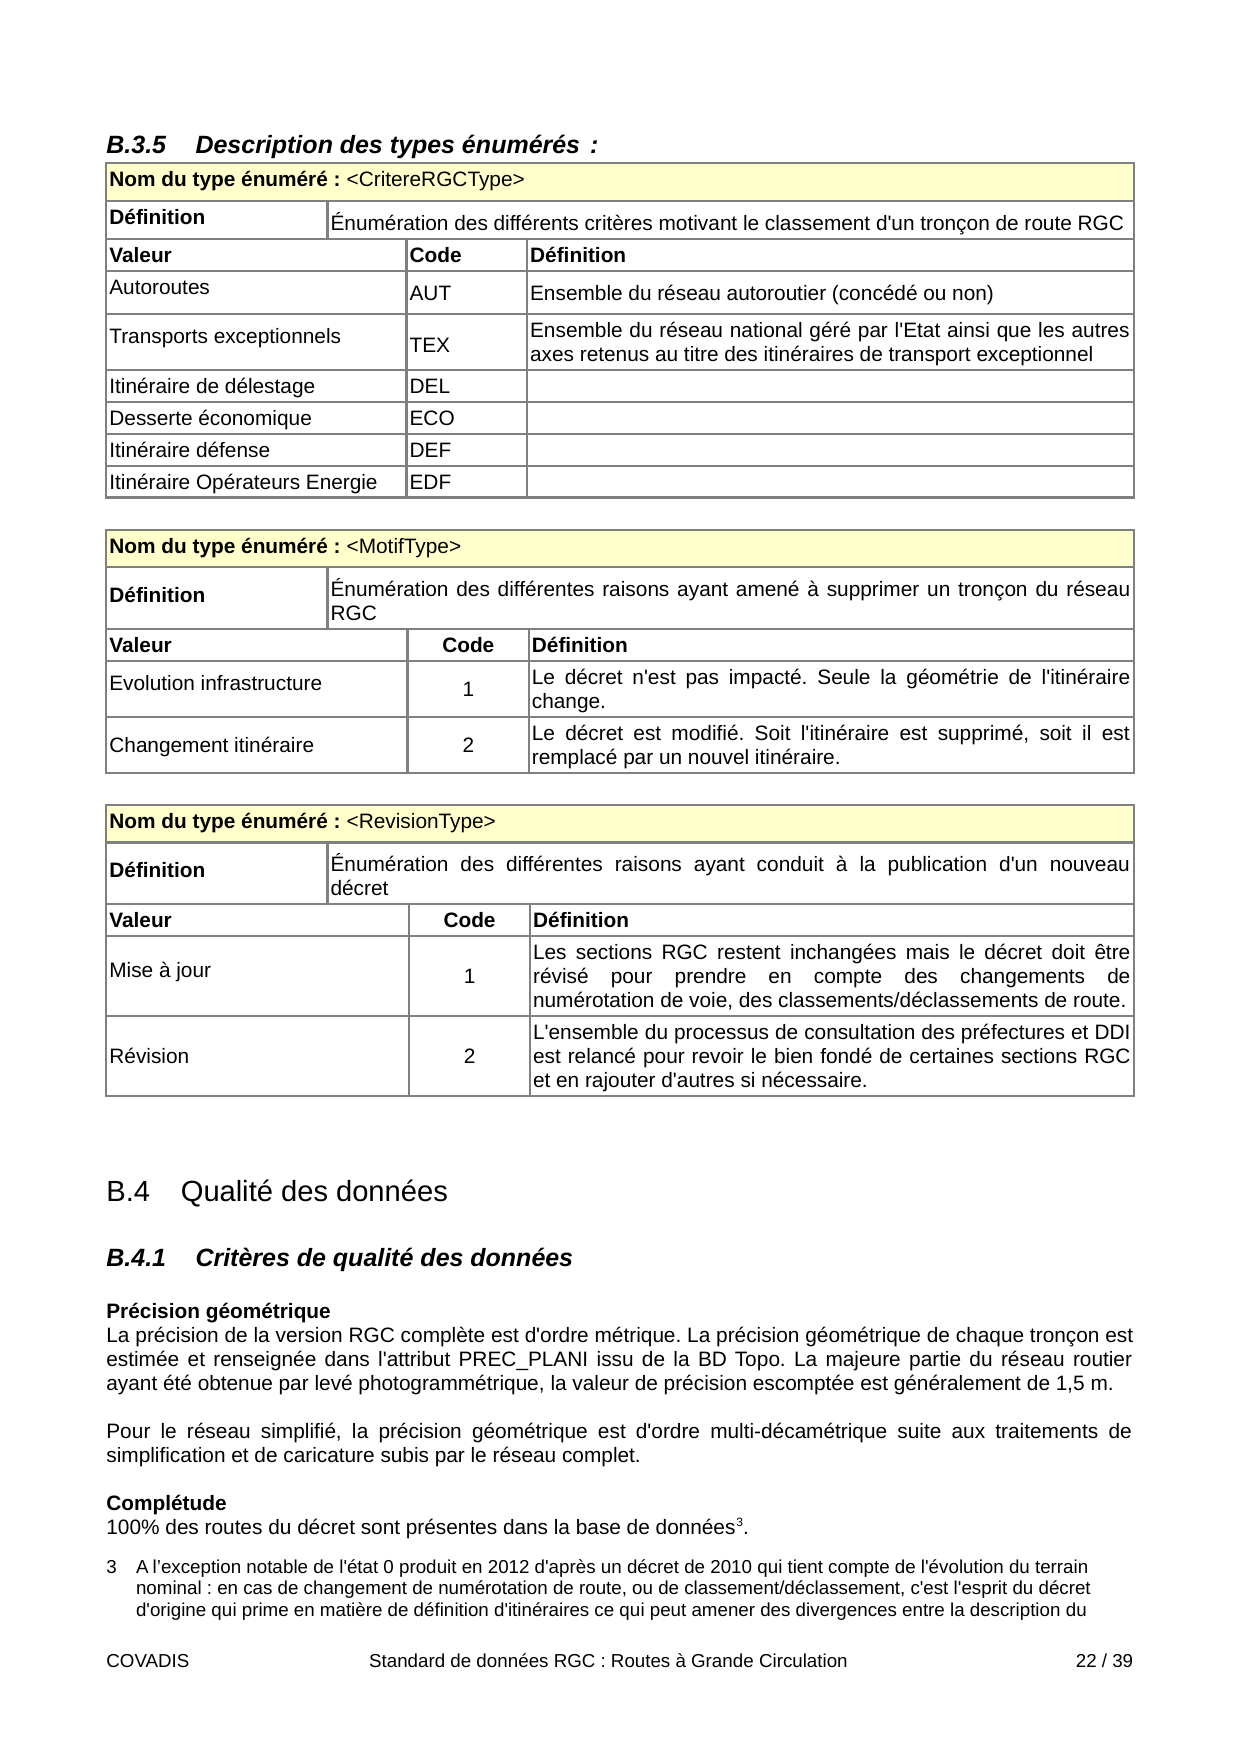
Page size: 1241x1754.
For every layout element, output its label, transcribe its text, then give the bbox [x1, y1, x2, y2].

table_cell Le décret n'est pas impacté. Seule la géométrie de l'itinéraire change. [530, 662, 1133, 716]
table_cell Définition [530, 630, 1133, 660]
table_cell Evolution infrastructure [107, 662, 406, 716]
subtitle Description des types énumérés : [106, 130, 1134, 159]
table_cell Valeur [107, 630, 406, 660]
table_cell 2 [410, 1017, 529, 1094]
table_cell Ensemble du réseau autoroutier (concédé ou non) [528, 272, 1133, 313]
table_cell Desserte économique [107, 403, 405, 433]
table_header Nom du type énuméré : <RevisionType> [107, 806, 1133, 841]
table_cell Énumération des différentes raisons ayant conduit à la publication d'un nouveau décret [329, 844, 1133, 903]
table_cell [528, 403, 1133, 433]
table_cell Énumération des différentes raisons ayant amené à supprimer un tronçon du réseau RGC [329, 568, 1133, 628]
table_cell Définition [528, 240, 1133, 269]
table_cell Code [408, 240, 526, 269]
text La précision de la version RGC complète est d'ordre métrique. La précision géométrique de chaque tronçon est estimée et renseignée dans l'attribut PREC_PLANI issu de la BD Topo. La majeure partie du réseau routier ayant été obtenue par levé photogrammétrique, la valeur de précision escomptée est généralement de 1,5 m. [106, 1323, 1134, 1395]
table_cell Valeur [107, 240, 405, 269]
table_cell Code [410, 905, 529, 935]
text Pour le réseau simplifié, la précision géométrique est d'ordre multi-décamétrique suite aux traitements de simplification et de caricature subis par le réseau complet. [106, 1419, 1134, 1467]
subtitle Critères de qualité des données [106, 1243, 1134, 1272]
table_cell Ensemble du réseau national géré par l'Etat ainsi que les autres axes retenus au titre des itinéraires de transport exceptionnel [528, 315, 1133, 369]
table_header Nom du type énuméré : <CritereRGCType> [107, 164, 1133, 200]
table_cell Définition [107, 844, 326, 903]
table_cell [528, 467, 1133, 496]
table_cell Les sections RGC restent inchangées mais le décret doit être révisé pour prendre en compte des changements de numérotation de voie, des classements/déclassements de route. [531, 937, 1133, 1015]
table_cell 1 [410, 937, 529, 1015]
subtitle Qualité des données [106, 1174, 1134, 1208]
text Précision géométrique [106, 1299, 1134, 1323]
table_cell Définition [107, 568, 326, 628]
table_cell ECO [408, 403, 526, 433]
table_header Nom du type énuméré : <MotifType> [107, 531, 1133, 566]
table_cell DEL [408, 371, 526, 401]
table_cell DEF [408, 435, 526, 464]
table_cell Itinéraire défense [107, 435, 405, 464]
table_cell Itinéraire Opérateurs Energie [107, 467, 405, 496]
table_cell 1 [409, 662, 528, 716]
table_cell Définition [531, 905, 1133, 935]
table_cell Le décret est modifié. Soit l'itinéraire est supprimé, soit il est remplacé par un nouvel itinéraire. [530, 718, 1133, 772]
table_cell Valeur [107, 905, 408, 935]
table_cell Énumération des différents critères motivant le classement d'un tronçon de route RGC [329, 202, 1133, 238]
text Complétude [106, 1491, 1134, 1515]
table_cell TEX [408, 315, 526, 369]
table_cell Définition [107, 202, 326, 238]
table_cell L'ensemble du processus de consultation des préfectures et DDI est relancé pour revoir le bien fondé de certaines sections RGC et en rajouter d'autres si nécessaire. [531, 1017, 1133, 1094]
text 100% des routes du décret sont présentes dans la base de données. [106, 1515, 1134, 1539]
table_cell Transports exceptionnels [107, 315, 405, 369]
table_cell Code [409, 630, 528, 660]
table_cell [528, 435, 1133, 464]
table_cell EDF [408, 467, 526, 496]
table_cell Changement itinéraire [107, 718, 406, 772]
table_cell Autoroutes [107, 272, 405, 313]
text A l’exception notable de l'état 0 produit en 2012 d'après un décret de 2010 qui tient compte de l'évolution du terrain nominal : en cas de changement de numérotation de route, ou de classement/déclassement, c'est l'esprit du décret d'origine qui prime en matière de définition d'itinéraires ce qui peut amener des divergences entre la description du [106, 1556, 1134, 1620]
table_cell [528, 371, 1133, 401]
table_cell Révision [107, 1017, 408, 1094]
table_cell Itinéraire de délestage [107, 371, 405, 401]
table_cell AUT [408, 272, 526, 313]
table_cell 2 [409, 718, 528, 772]
table_cell Mise à jour [107, 937, 408, 1015]
